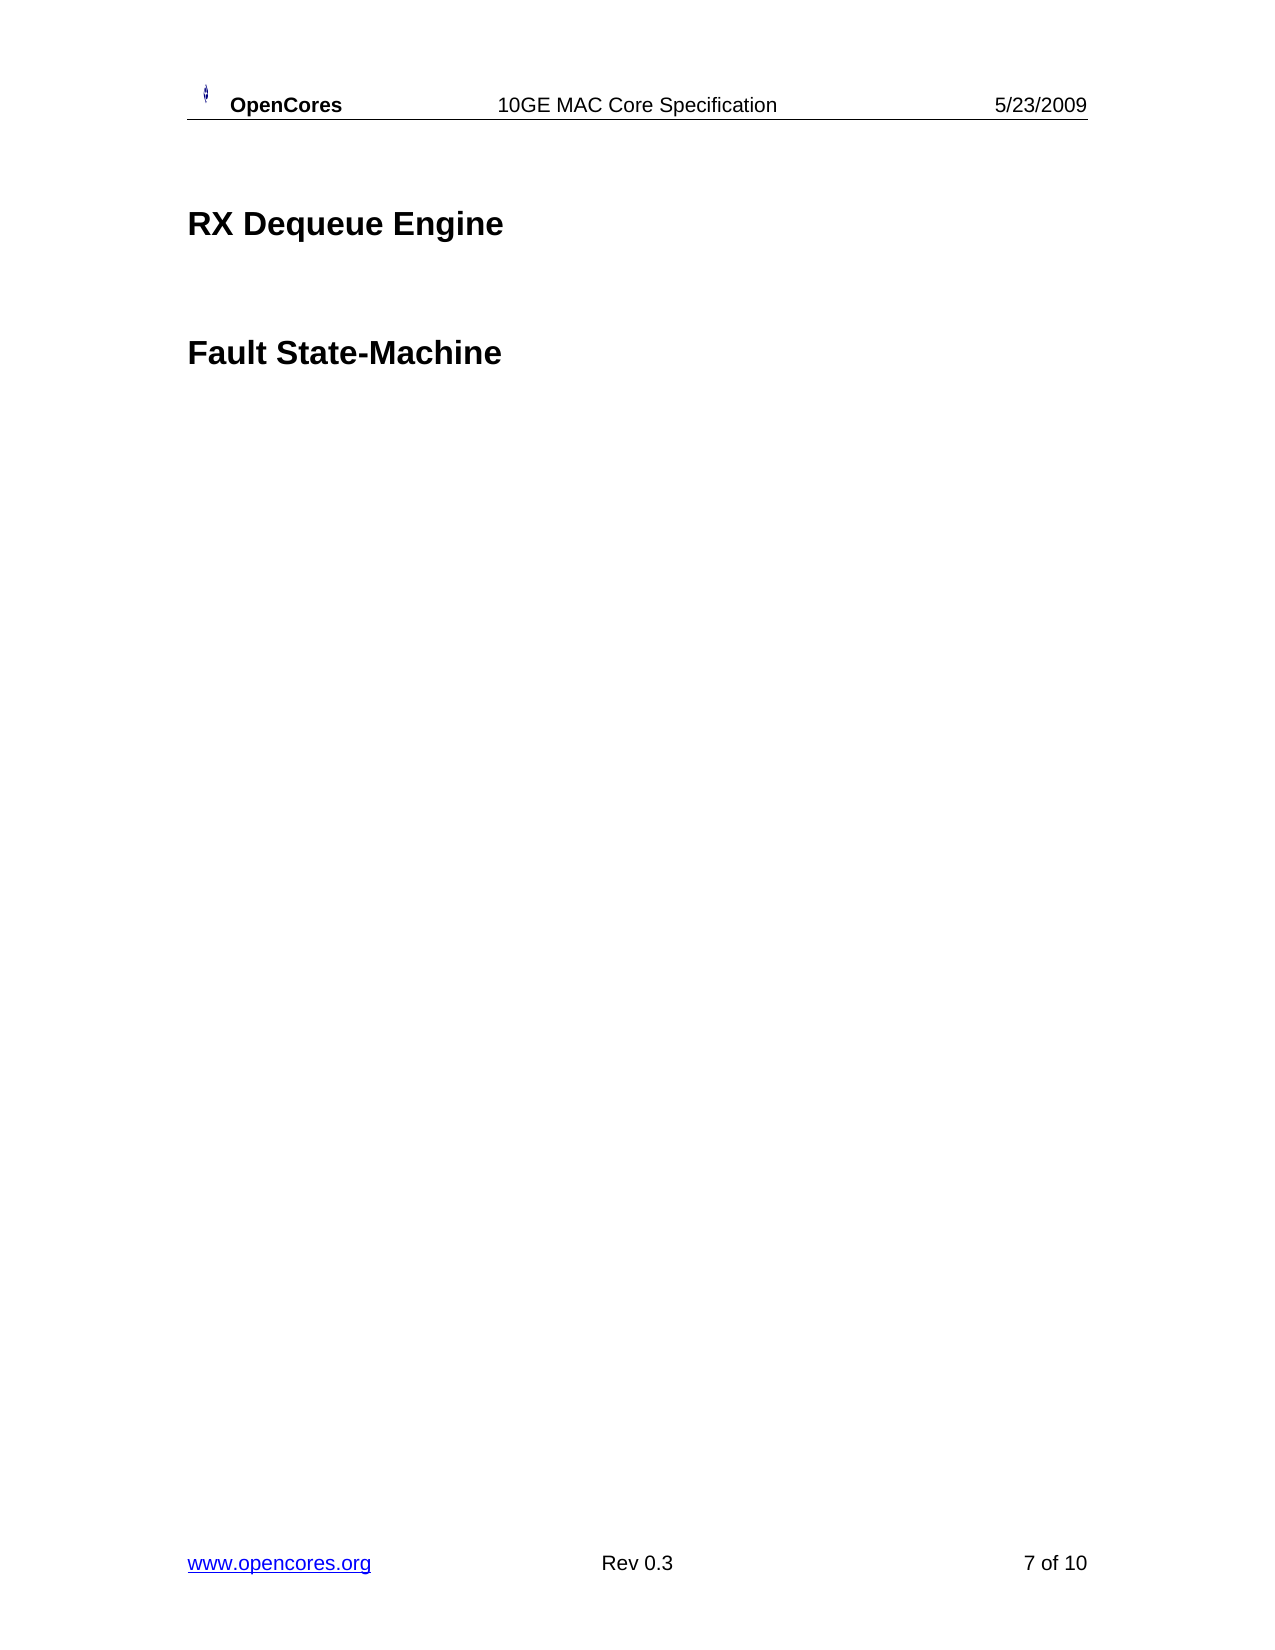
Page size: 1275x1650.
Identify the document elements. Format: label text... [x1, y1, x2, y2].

subtitle Fault State-Machine [187, 333, 1088, 372]
subtitle RX Dequeue Engine [187, 204, 1088, 242]
